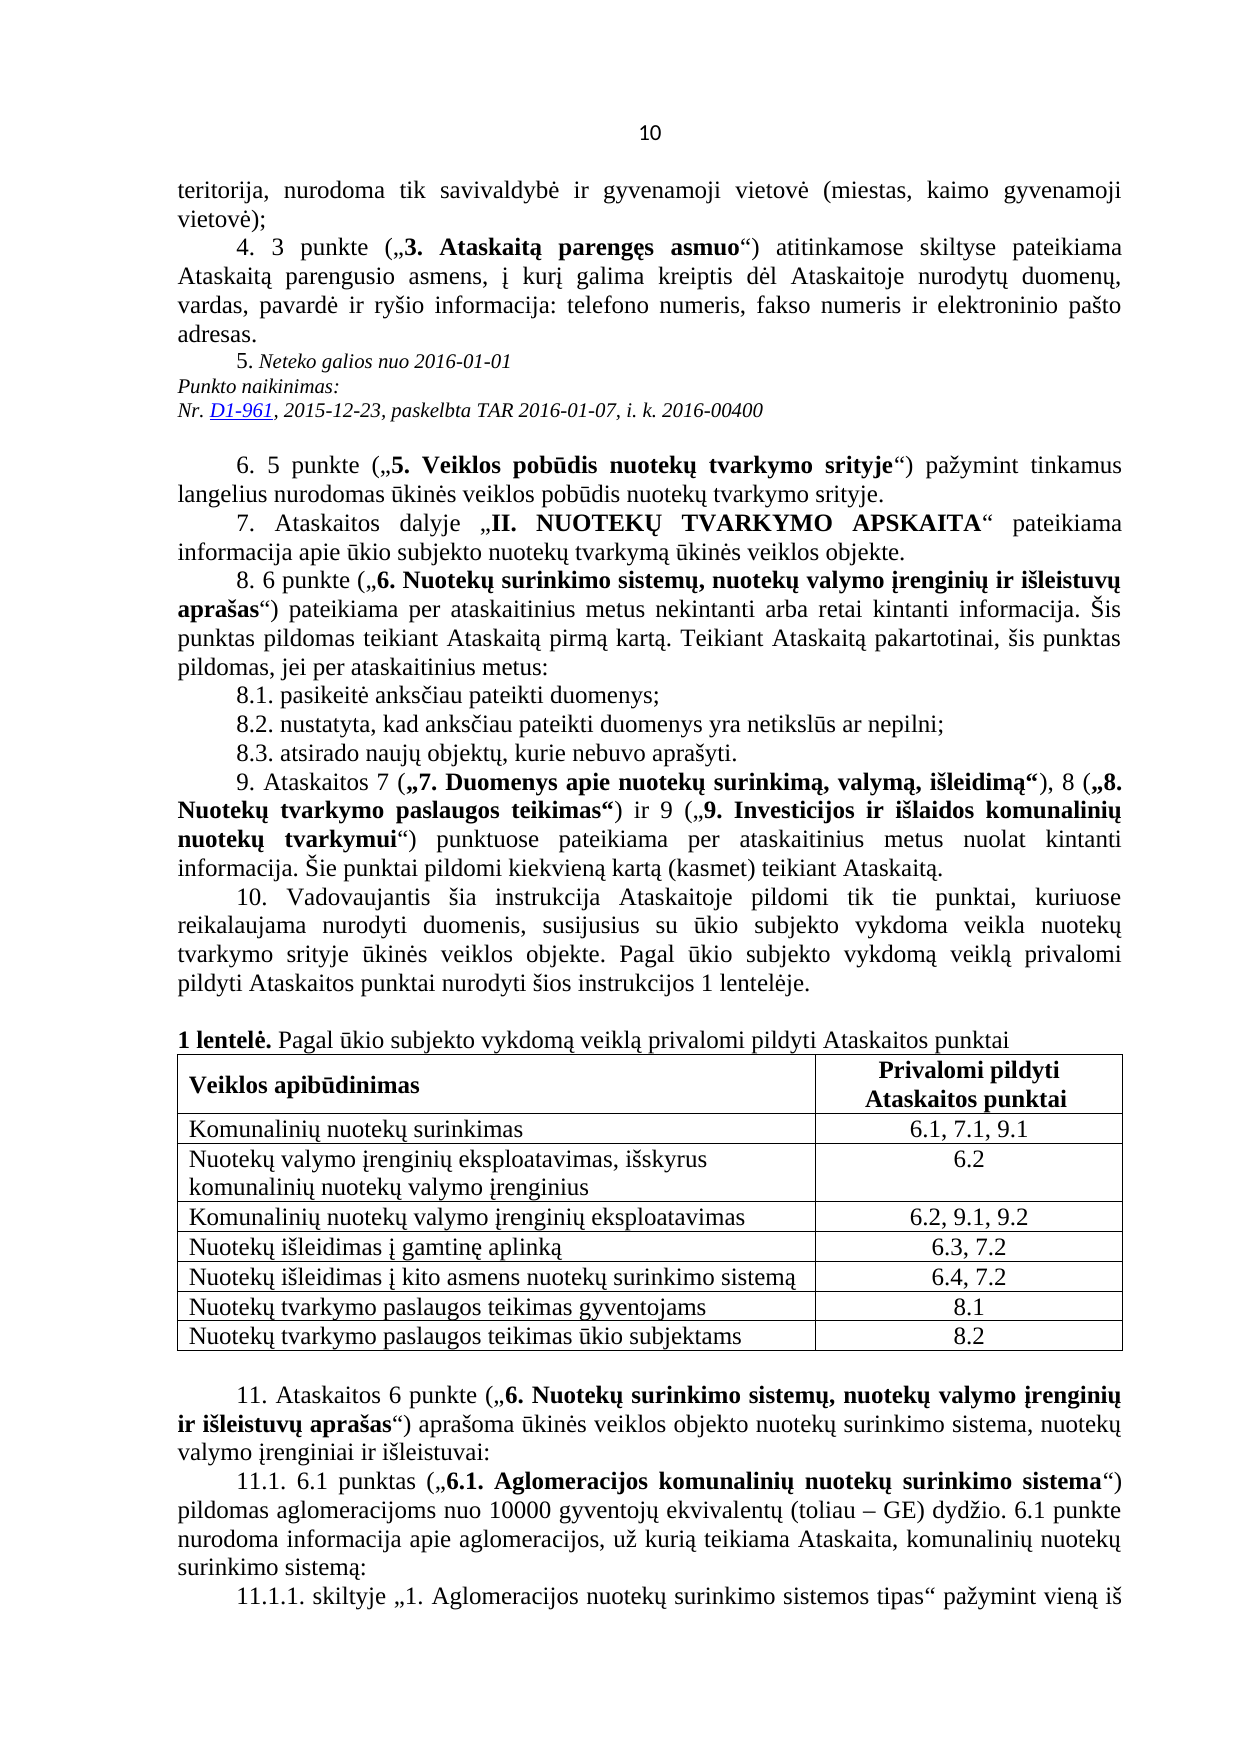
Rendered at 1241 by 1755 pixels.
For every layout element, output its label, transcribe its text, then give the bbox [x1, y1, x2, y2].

table_cell Komunalinių nuotekų valymo įrenginių eksploatavimas [178, 1202, 815, 1231]
table_header Privalomi pildyti Ataskaitos punktai [816, 1055, 1122, 1113]
text 7. Ataskaitos dalyje „II. NUOTEKŲ TVARKYMO APSKAITA“ pateikiama informacija apie ūkio subjekto nuotekų tvarkymą ūkinės veiklos objekte. [177, 508, 1122, 566]
text 10. Vadovaujantis šia instrukcija Ataskaitoje pildomi tik tie punktai, kuriuose reikalaujama nurodyti duomenis, susijusius su ūkio subjekto vykdoma veikla nuotekų tvarkymo srityje ūkinės veiklos objekte. Pagal ūkio subjekto vykdomą veiklą privalomi pildyti Ataskaitos punktai nurodyti šios instrukcijos 1 lentelėje. [177, 882, 1122, 997]
table_cell 8.2 [816, 1321, 1122, 1350]
text 5. Neteko galios nuo 2016-01-01 [177, 347, 1122, 374]
table_header Veiklos apibūdinimas [178, 1055, 815, 1113]
table_cell Nuotekų išleidimas į gamtinę aplinką [178, 1232, 815, 1261]
text Nr. D1-961, 2015-12-23, paskelbta TAR 2016-01-07, i. k. 2016-00400 [177, 398, 1122, 422]
table_cell 6.1, 7.1, 9.1 [816, 1114, 1122, 1143]
table_cell 6.4, 7.2 [816, 1262, 1122, 1291]
text 8.2. nustatyta, kad anksčiau pateikti duomenys yra netikslūs ar nepilni; [177, 709, 1122, 738]
text 8.3. atsirado naujų objektų, kurie nebuvo aprašyti. [177, 738, 1122, 767]
table_cell 6.2 [816, 1144, 1122, 1201]
text 11. Ataskaitos 6 punkte („6. Nuotekų surinkimo sistemų, nuotekų valymo įrenginių ir išleistuvų aprašas“) aprašoma ūkinės veiklos objekto nuotekų surinkimo sistema, nuotekų valymo įrenginiai ir išleistuvai: [177, 1380, 1122, 1466]
table_cell Nuotekų išleidimas į kito asmens nuotekų surinkimo sistemą [178, 1262, 815, 1291]
table_cell 6.3, 7.2 [816, 1232, 1122, 1261]
text 8.1. pasikeitė anksčiau pateikti duomenys; [177, 681, 1122, 709]
text 1 lentelė. Pagal ūkio subjekto vykdomą veiklą privalomi pildyti Ataskaitos punktai [177, 1026, 1122, 1054]
table_cell 6.2, 9.1, 9.2 [816, 1202, 1122, 1231]
text 4. 3 punkte („3. Ataskaitą parengęs asmuo“) atitinkamose skiltyse pateikiama Ataskaitą parengusio asmens, į kurį galima kreiptis dėl Ataskaitoje nurodytų duomenų, vardas, pavardė ir ryšio informacija: telefono numeris, fakso numeris ir elektroninio pašto adresas. [177, 232, 1122, 347]
table_cell 8.1 [816, 1292, 1122, 1320]
text 9. Ataskaitos 7 („7. Duomenys apie nuotekų surinkimą, valymą, išleidimą“), 8 („8. Nuotekų tvarkymo paslaugos teikimas“) ir 9 („9. Investicijos ir išlaidos komunalinių nuotekų tvarkymui“) punktuose pateikiama per ataskaitinius metus nuolat kintanti informacija. Šie punktai pildomi kiekvieną kartą (kasmet) teikiant Ataskaitą. [177, 767, 1122, 882]
table_cell Nuotekų tvarkymo paslaugos teikimas ūkio subjektams [178, 1321, 815, 1350]
table_cell Nuotekų valymo įrenginių eksploatavimas, išskyrus komunalinių nuotekų valymo įrenginius [178, 1144, 815, 1201]
text Punkto naikinimas: [177, 374, 1122, 398]
text teritorija, nurodoma tik savivaldybė ir gyvenamoji vietovė (miestas, kaimo gyvenamoji vietovė); [177, 175, 1122, 232]
text 8. 6 punkte („6. Nuotekų surinkimo sistemų, nuotekų valymo įrenginių ir išleistuvų aprašas“) pateikiama per ataskaitinius metus nekintanti arba retai kintanti informacija. Šis punktas pildomas teikiant Ataskaitą pirmą kartą. Teikiant Ataskaitą pakartotinai, šis punktas pildomas, jei per ataskaitinius metus: [177, 566, 1122, 681]
table_cell Komunalinių nuotekų surinkimas [178, 1114, 815, 1143]
text 11.1. 6.1 punktas („6.1. Aglomeracijos komunalinių nuotekų surinkimo sistema“) pildomas aglomeracijoms nuo 10000 gyventojų ekvivalentų (toliau – GE) dydžio. 6.1 punkte nurodoma informacija apie aglomeracijos, už kurią teikiama Ataskaita, komunalinių nuotekų surinkimo sistemą: [177, 1466, 1122, 1581]
text 11.1.1. skiltyje „1. Aglomeracijos nuotekų surinkimo sistemos tipas“ pažymint vieną iš [177, 1581, 1122, 1610]
text 6. 5 punkte („5. Veiklos pobūdis nuotekų tvarkymo srityje“) pažymint tinkamus langelius nurodomas ūkinės veiklos pobūdis nuotekų tvarkymo srityje. [177, 451, 1122, 508]
table_cell Nuotekų tvarkymo paslaugos teikimas gyventojams [178, 1292, 815, 1320]
